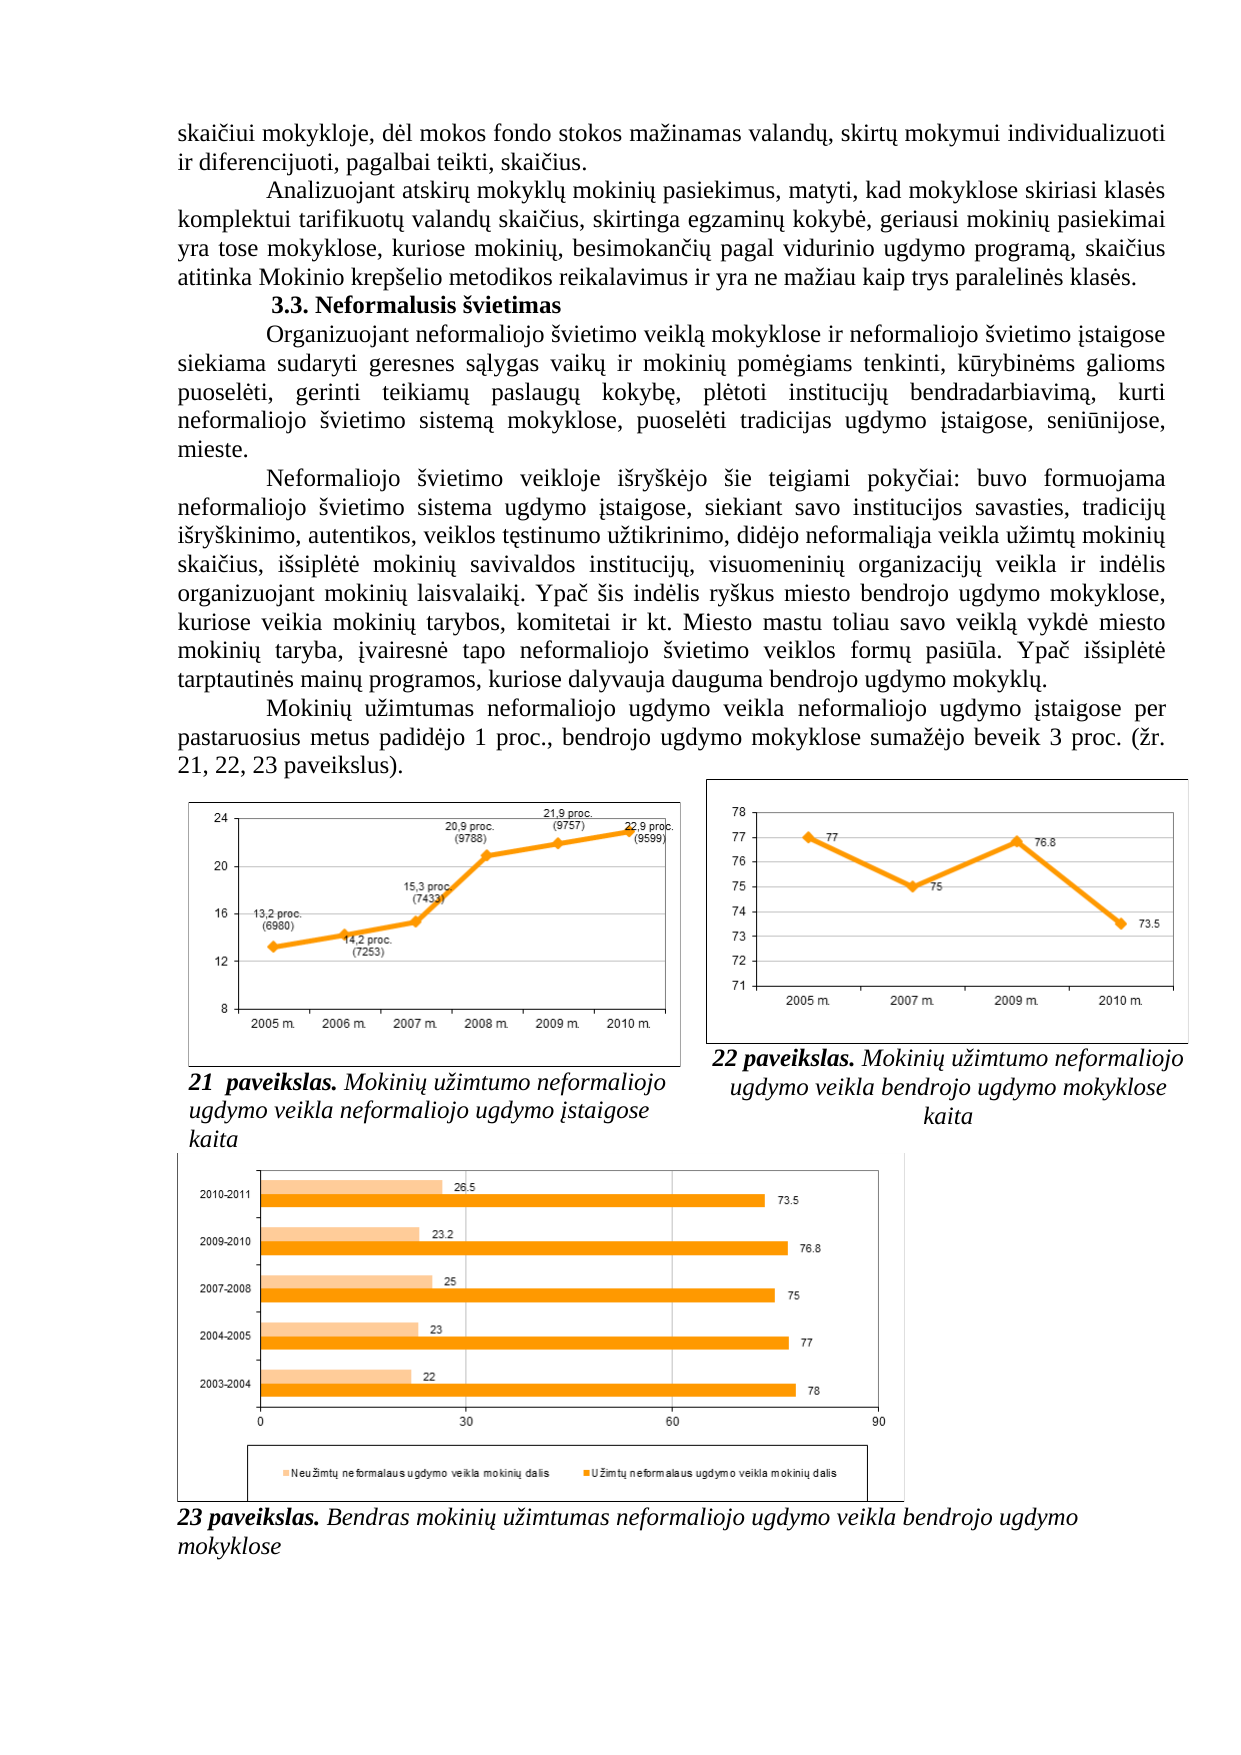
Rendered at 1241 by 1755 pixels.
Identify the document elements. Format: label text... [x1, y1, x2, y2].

text Organizuojant neformaliojo švietimo veiklą mokyklose ir neformaliojo švietimo įstaigose siekiama sudaryti geresnes sąlygas vaikų ir mokinių pomėgiams tenkinti, kūrybinėms galioms puoselėti, gerinti teikiamų paslaugų kokybę, plėtoti institucijų bendradarbiavimą, kurti neformaliojo švietimo sistemą mokyklose, puoselėti tradicijas ugdymo įstaigose, seniūnijose, mieste. [177, 319, 1166, 463]
text 23 paveikslas. Bendras mokinių užimtumas neformaliojo ugdymo veikla bendrojo ugdymo mokyklose [177, 1502, 1166, 1559]
text Analizuojant atskirų mokyklų mokinių pasiekimus, matyti, kad mokyklose skiriasi klasės komplektui tarifikuotų valandų skaičius, skirtinga egzaminų kokybė, geriausi mokinių pasiekimai yra tose mokyklose, kuriose mokinių, besimokančių pagal vidurinio ugdymo programą, skaičius atitinka Mokinio krepšelio metodikos reikalavimus ir yra ne mažiau kaip trys paralelinės klasės. [177, 176, 1166, 291]
text 3.3. Neformalusis švietimas [177, 291, 1166, 319]
text Mokinių užimtumas neformaliojo ugdymo veikla neformaliojo ugdymo įstaigose per pastaruosius metus padidėjo 1 proc., bendrojo ugdymo mokyklose sumažėjo beveik 3 proc. (žr. 21, 22, 23 paveikslus). [177, 693, 1166, 779]
text Neformaliojo švietimo veikloje išryškėjo šie teigiami pokyčiai: buvo formuojama neformaliojo švietimo sistema ugdymo įstaigose, siekiant savo institucijos savasties, tradicijų išryškinimo, autentikos, veiklos tęstinumo užtikrinimo, didėjo neformaliąja veikla užimtų mokinių skaičius, išsiplėtė mokinių savivaldos institucijų, visuomeninių organizacijų veikla ir indėlis organizuojant mokinių laisvalaikį. Ypač šis indėlis ryškus miesto bendrojo ugdymo mokyklose, kuriose veikia mokinių tarybos, komitetai ir kt. Miesto mastu toliau savo veiklą vykdė miesto mokinių taryba, įvairesnė tapo neformaliojo švietimo veiklos formų pasiūla. Ypač išsiplėtė tarptautinės mainų programos, kuriose dalyvauja dauguma bendrojo ugdymo mokyklų. [177, 463, 1166, 693]
table_header 22 paveikslas. Mokinių užimtumo neformaliojo ugdymo veikla bendrojo ugdymo mokyklose kaita [695, 779, 1204, 1153]
table_header 21 paveikslas. Mokinių užimtumo neformaliojo ugdymo veikla neformaliojo ugdymo įstaigose kaita [177, 779, 695, 1153]
text skaičiui mokykloje, dėl mokos fondo stokos mažinamas valandų, skirtų mokymui individualizuoti ir diferencijuoti, pagalbai teikti, skaičius. [177, 118, 1166, 176]
